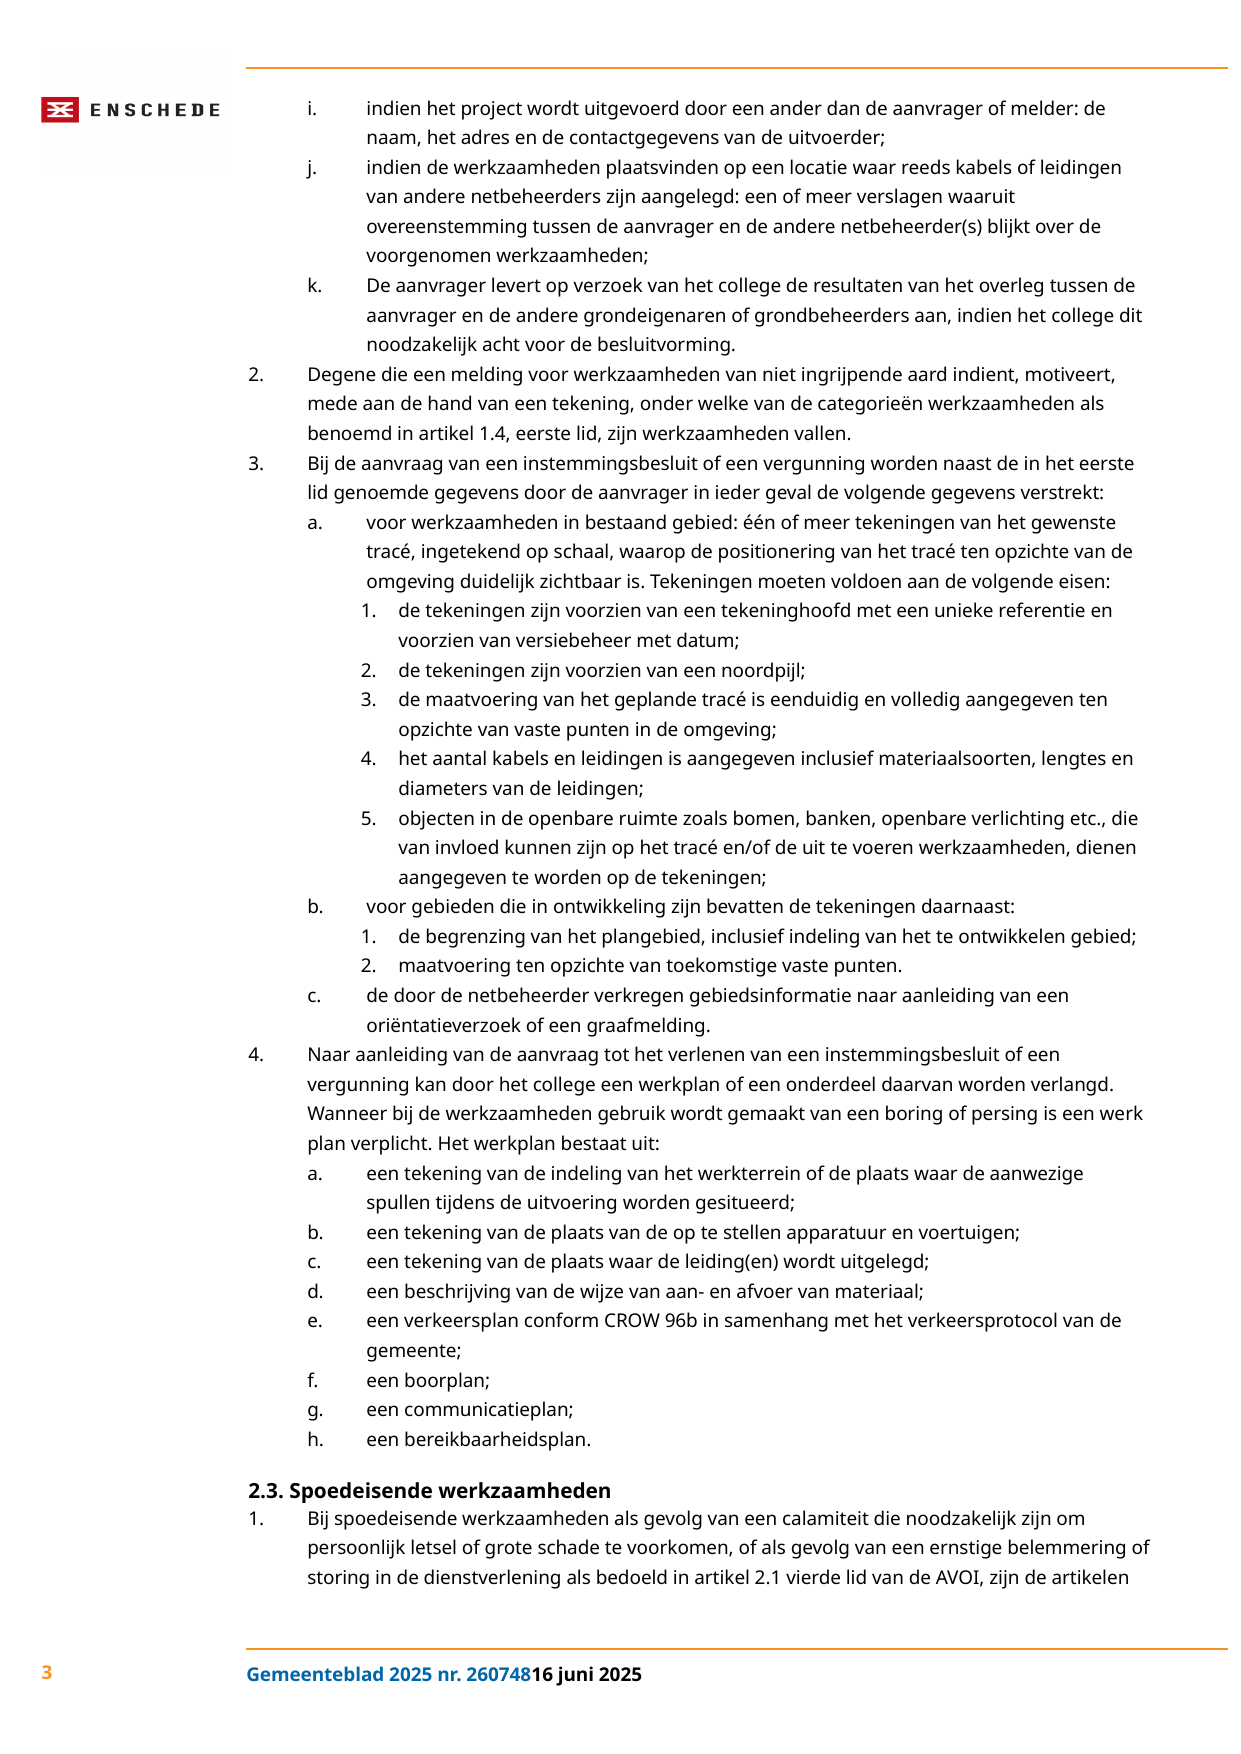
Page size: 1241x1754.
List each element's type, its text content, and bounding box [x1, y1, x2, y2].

list de tekeningen zijn voorzien van een noordpijl; [361, 657, 1152, 683]
list een beschrijving van de wijze van aan- en afvoer van materiaal; [307, 1278, 1152, 1304]
list de begrenzing van het plangebied, inclusief indeling van het te ontwikkelen gebied; [361, 923, 1152, 949]
list een tekening van de plaats van de op te stellen apparatuur en voertuigen; [307, 1219, 1152, 1245]
list objecten in de openbare ruimte zoals bomen, banken, openbare verlichting etc., die van invloed kunnen zijn op het tracé en/of de uit te voeren werkzaamheden, dienen aangegeven te worden op de tekeningen; [361, 805, 1152, 890]
list maatvoering ten opzichte van toekomstige vaste punten. [361, 953, 1152, 978]
list De aanvrager levert op verzoek van het college de resultaten van het overleg tussen de aanvrager en de andere grondeigenaren of grondbeheerders aan, indien het college dit noodzakelijk acht voor de besluitvorming. [307, 272, 1152, 357]
picture [41, 47, 231, 172]
list indien het project wordt uitgevoerd door een ander dan de aanvrager of melder: de naam, het adres en de contactgegevens van de uitvoerder; [307, 95, 1152, 150]
list een verkeersplan conform CROW 96b in samenhang met het verkeersprotocol van de gemeente; [307, 1308, 1152, 1363]
text 2.3. Spoedeisende werkzaamheden [248, 1476, 1152, 1505]
list het aantal kabels en leidingen is aangegeven inclusief materiaalsoorten, lengtes en diameters van de leidingen; [361, 746, 1152, 801]
list een tekening van de indeling van het werkterrein of de plaats waar de aanwezige spullen tijdens de uitvoering worden gesitueerd; [307, 1160, 1152, 1215]
list de door de netbeheerder verkregen gebiedsinformatie naar aanleiding van een oriëntatieverzoek of een graafmelding. [307, 982, 1152, 1038]
list de maatvoering van het geplande tracé is eenduidig en volledig aangegeven ten opzichte van vaste punten in de omgeving; [361, 686, 1152, 742]
list Bij spoedeisende werkzaamheden als gevolg van een calamiteit die noodzakelijk zijn om persoonlijk letsel of grote schade te voorkomen, of als gevolg van een ernstige belemmering of storing in de dienstverlening als bedoeld in artikel 2.1 vierde lid van de AVOI, zijn de artikelen [248, 1505, 1152, 1590]
list een boorplan; [307, 1367, 1152, 1393]
list een bereikbaarheidsplan. [307, 1426, 1152, 1452]
list Bij de aanvraag van een instemmingsbesluit of een vergunning worden naast de in het eerste lid genoemde gegevens door de aanvrager in ieder geval de volgende gegevens verstrekt: [248, 450, 1152, 505]
list de tekeningen zijn voorzien van een tekeninghoofd met een unieke referentie en voorzien van versiebeheer met datum; [361, 598, 1152, 653]
list Naar aanleiding van de aanvraag tot het verlenen van een instemmingsbesluit of een vergunning kan door het college een werkplan of een onderdeel daarvan worden verlangd. Wanneer bij de werkzaamheden gebruik wordt gemaakt van een boring of persing is een werk plan verplicht. Het werkplan bestaat uit: [248, 1041, 1152, 1156]
list indien de werkzaamheden plaatsvinden op een locatie waar reeds kabels of leidingen van andere netbeheerders zijn aangelegd: een of meer verslagen waaruit overeenstemming tussen de aanvrager en de andere netbeheerder(s) blijkt over de voorgenomen werkzaamheden; [307, 154, 1152, 268]
list een communicatieplan; [307, 1396, 1152, 1422]
list Degene die een melding voor werkzaamheden van niet ingrijpende aard indient, motiveert, mede aan de hand van een tekening, onder welke van de categorieën werkzaamheden als benoemd in artikel 1.4, eerste lid, zijn werkzaamheden vallen. [248, 361, 1152, 446]
list een tekening van de plaats waar de leiding(en) wordt uitgelegd; [307, 1248, 1152, 1274]
list voor werkzaamheden in bestaand gebied: één of meer tekeningen van het gewenste tracé, ingetekend op schaal, waarop de positionering van het tracé ten opzichte van de omgeving duidelijk zichtbaar is. Tekeningen moeten voldoen aan de volgende eisen: [307, 509, 1152, 594]
list voor gebieden die in ontwikkeling zijn bevatten de tekeningen daarnaast: [307, 893, 1152, 919]
